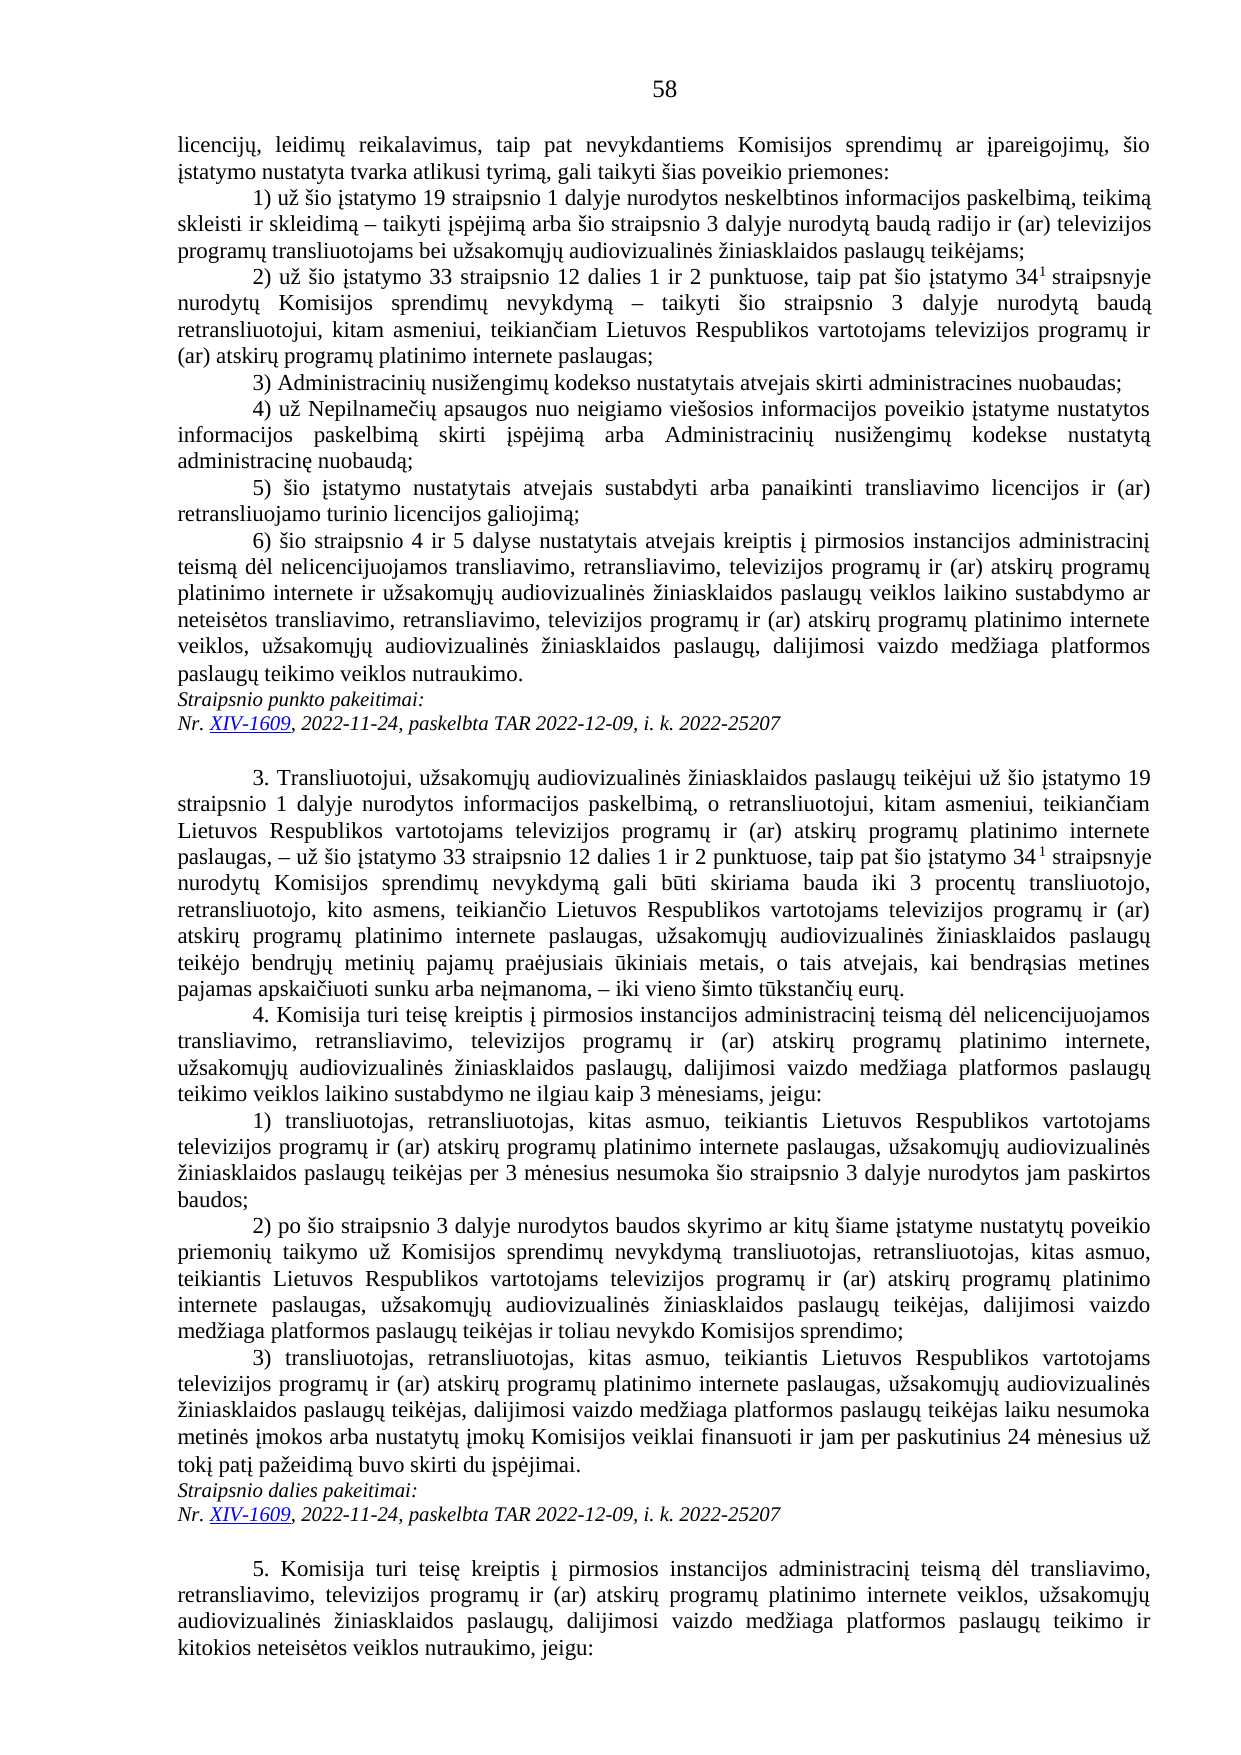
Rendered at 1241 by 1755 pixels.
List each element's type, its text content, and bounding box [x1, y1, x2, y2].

text Nr. XIV-1609, 2022-11-24, paskelbta TAR 2022-12-09, i. k. 2022-25207 [177, 1502, 1152, 1526]
text Nr. XIV-1609, 2022-11-24, paskelbta TAR 2022-12-09, i. k. 2022-25207 [177, 711, 1152, 735]
text 5. Komisija turi teisę kreiptis į pirmosios instancijos administracinį teismą dėl transliavimo, retransliavimo, televizijos programų ir (ar) atskirų programų platinimo internete veiklos, užsakomųjų audiovizualinės žiniasklaidos paslaugų, dalijimosi vaizdo medžiaga platformos paslaugų teikimo ir kitokios neteisėtos veiklos nutraukimo, jeigu: [177, 1555, 1152, 1660]
text 4. Komisija turi teisę kreiptis į pirmosios instancijos administracinį teismą dėl nelicencijuojamos transliavimo, retransliavimo, televizijos programų ir (ar) atskirų programų platinimo internete, užsakomųjų audiovizualinės žiniasklaidos paslaugų, dalijimosi vaizdo medžiaga platformos paslaugų teikimo veiklos laikino sustabdymo ne ilgiau kaip 3 mėnesiams, jeigu: [177, 1001, 1152, 1107]
text Straipsnio dalies pakeitimai: [177, 1478, 1152, 1502]
text licencijų, leidimų reikalavimus, taip pat nevykdantiems Komisijos sprendimų ar įpareigojimų, šio įstatymo nustatyta tvarka atlikusi tyrimą, gali taikyti šias poveikio priemones: [177, 131, 1152, 184]
text 2) už šio įstatymo 33 straipsnio 12 dalies 1 ir 2 punktuose, taip pat šio įstatymo 341 straipsnyje nurodytų Komisijos sprendimų nevykdymą – taikyti šio straipsnio 3 dalyje nurodytą baudą retransliuotojui, kitam asmeniui, teikiančiam Lietuvos Respublikos vartotojams televizijos programų ir (ar) atskirų programų platinimo internete paslaugas; [177, 263, 1152, 368]
text 1) už šio įstatymo 19 straipsnio 1 dalyje nurodytos neskelbtinos informacijos paskelbimą, teikimą skleisti ir skleidimą – taikyti įspėjimą arba šio straipsnio 3 dalyje nurodytą baudą radijo ir (ar) televizijos programų transliuotojams bei užsakomųjų audiovizualinės žiniasklaidos paslaugų teikėjams; [177, 184, 1152, 263]
text 1) transliuotojas, retransliuotojas, kitas asmuo, teikiantis Lietuvos Respublikos vartotojams televizijos programų ir (ar) atskirų programų platinimo internete paslaugas, užsakomųjų audiovizualinės žiniasklaidos paslaugų teikėjas per 3 mėnesius nesumoka šio straipsnio 3 dalyje nurodytos jam paskirtos baudos; [177, 1107, 1152, 1212]
text 4) už Nepilnamečių apsaugos nuo neigiamo viešosios informacijos poveikio įstatyme nustatytos informacijos paskelbimą skirti įspėjimą arba Administracinių nusižengimų kodekse nustatytą administracinę nuobaudą; [177, 395, 1152, 474]
text 3. Transliuotojui, užsakomųjų audiovizualinės žiniasklaidos paslaugų teikėjui už šio įstatymo 19 straipsnio 1 dalyje nurodytos informacijos paskelbimą, o retransliuotojui, kitam asmeniui, teikiančiam Lietuvos Respublikos vartotojams televizijos programų ir (ar) atskirų programų platinimo internete paslaugas, – už šio įstatymo 33 straipsnio 12 dalies 1 ir 2 punktuose, taip pat šio įstatymo 341 straipsnyje nurodytų Komisijos sprendimų nevykdymą gali būti skiriama bauda iki 3 procentų transliuotojo, retransliuotojo, kito asmens, teikiančio Lietuvos Respublikos vartotojams televizijos programų ir (ar) atskirų programų platinimo internete paslaugas, užsakomųjų audiovizualinės žiniasklaidos paslaugų teikėjo bendrųjų metinių pajamų praėjusiais ūkiniais metais, o tais atvejais, kai bendrąsias metines pajamas apskaičiuoti sunku arba neįmanoma, – iki vieno šimto tūkstančių eurų. [177, 764, 1152, 1001]
text 3) transliuotojas, retransliuotojas, kitas asmuo, teikiantis Lietuvos Respublikos vartotojams televizijos programų ir (ar) atskirų programų platinimo internete paslaugas, užsakomųjų audiovizualinės žiniasklaidos paslaugų teikėjas, dalijimosi vaizdo medžiaga platformos paslaugų teikėjas laiku nesumoka metinės įmokos arba nustatytų įmokų Komisijos veiklai finansuoti ir jam per paskutinius 24 mėnesius už tokį patį pažeidimą buvo skirti du įspėjimai. [177, 1344, 1152, 1478]
text 6) šio straipsnio 4 ir 5 dalyse nustatytais atvejais kreiptis į pirmosios instancijos administracinį teismą dėl nelicencijuojamos transliavimo, retransliavimo, televizijos programų ir (ar) atskirų programų platinimo internete ir užsakomųjų audiovizualinės žiniasklaidos paslaugų veiklos laikino sustabdymo ar neteisėtos transliavimo, retransliavimo, televizijos programų ir (ar) atskirų programų platinimo internete veiklos, užsakomųjų audiovizualinės žiniasklaidos paslaugų, dalijimosi vaizdo medžiaga platformos paslaugų teikimo veiklos nutraukimo. [177, 527, 1152, 687]
text 5) šio įstatymo nustatytais atvejais sustabdyti arba panaikinti transliavimo licencijos ir (ar) retransliuojamo turinio licencijos galiojimą; [177, 474, 1152, 527]
text Straipsnio punkto pakeitimai: [177, 687, 1152, 711]
text 3) Administracinių nusižengimų kodekso nustatytais atvejais skirti administracines nuobaudas; [177, 368, 1152, 395]
text 2) po šio straipsnio 3 dalyje nurodytos baudos skyrimo ar kitų šiame įstatyme nustatytų poveikio priemonių taikymo už Komisijos sprendimų nevykdymą transliuotojas, retransliuotojas, kitas asmuo, teikiantis Lietuvos Respublikos vartotojams televizijos programų ir (ar) atskirų programų platinimo internete paslaugas, užsakomųjų audiovizualinės žiniasklaidos paslaugų teikėjas, dalijimosi vaizdo medžiaga platformos paslaugų teikėjas ir toliau nevykdo Komisijos sprendimo; [177, 1212, 1152, 1344]
